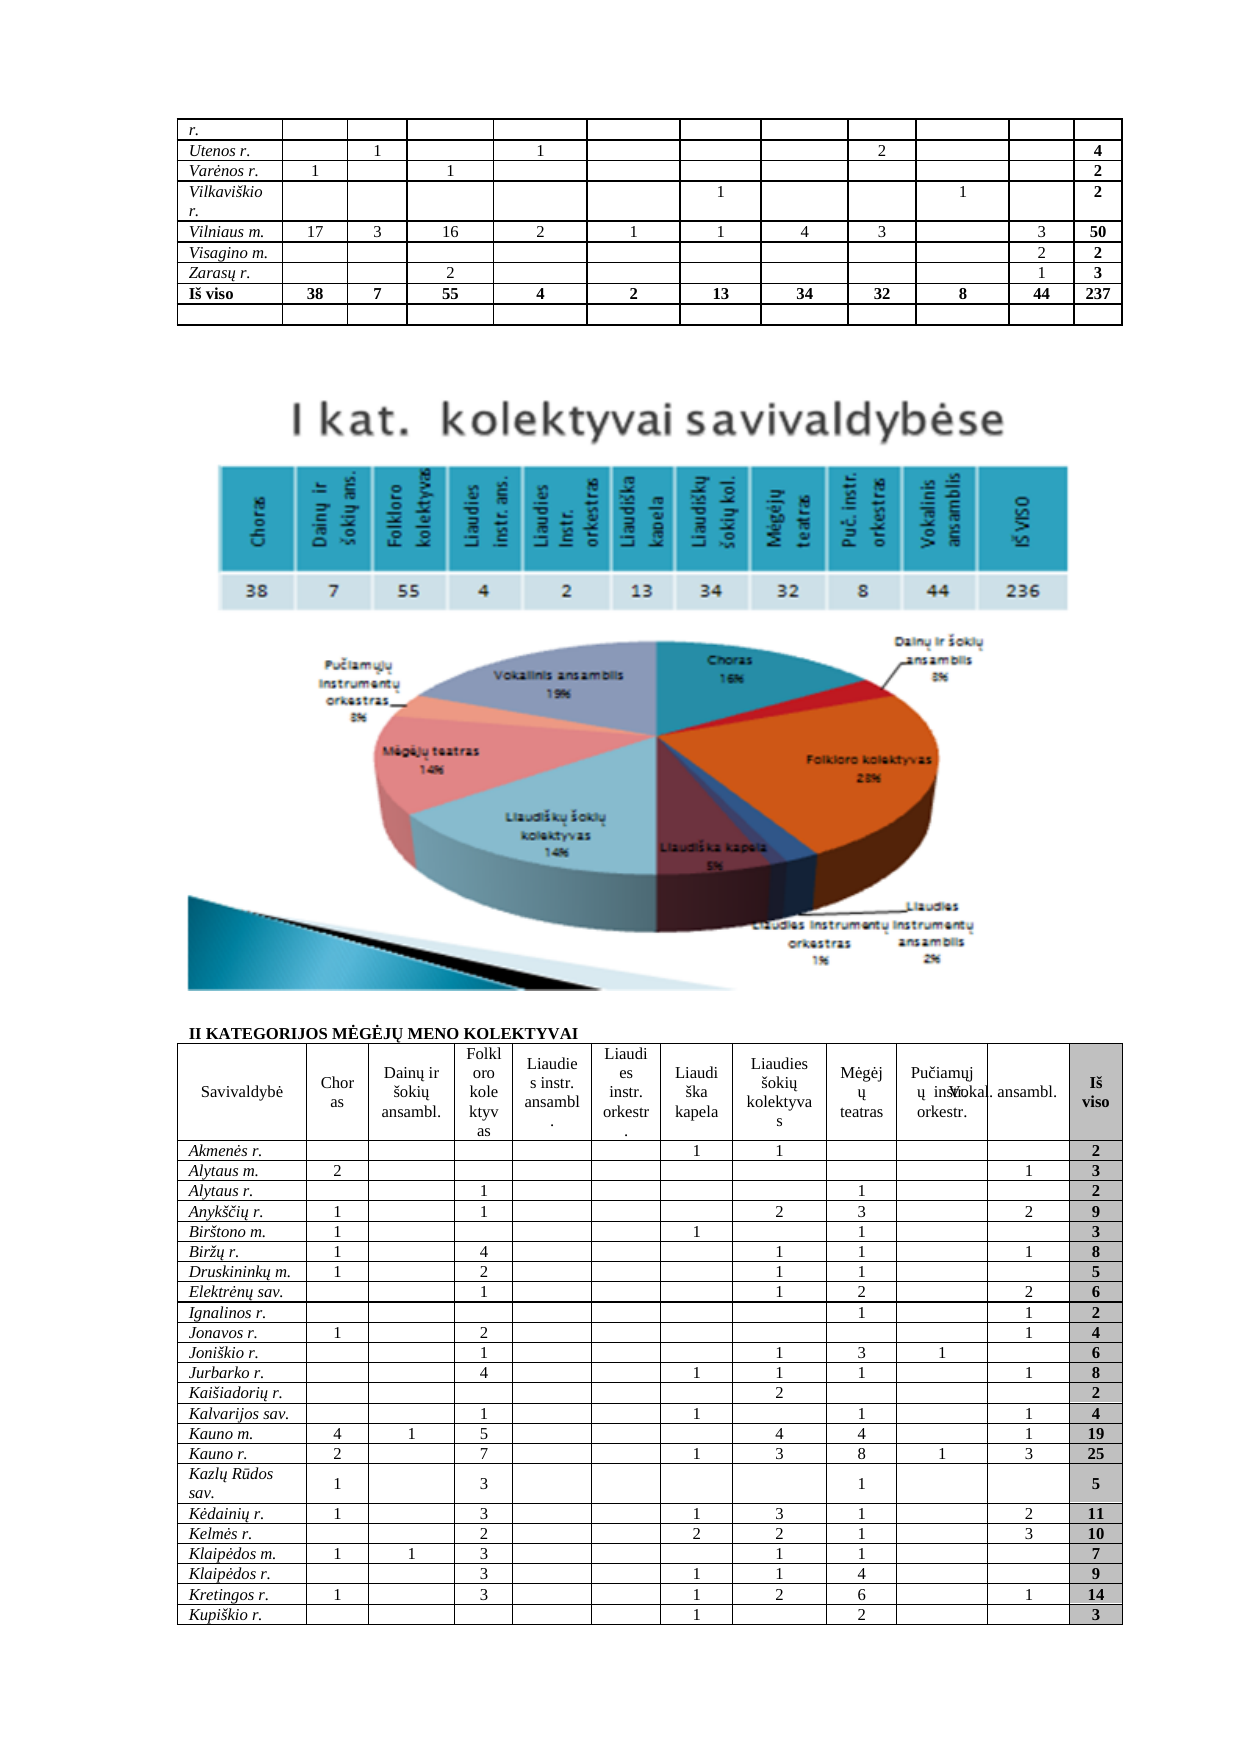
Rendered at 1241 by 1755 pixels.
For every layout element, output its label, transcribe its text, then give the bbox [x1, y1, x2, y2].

table_cell 2 [733, 1383, 826, 1402]
table_cell [369, 1343, 454, 1362]
table_cell 25 [1070, 1444, 1122, 1463]
table_cell [369, 1303, 454, 1322]
table_cell [1010, 120, 1073, 139]
table_cell [988, 1605, 1069, 1624]
table_cell 2 [849, 141, 915, 159]
table_cell Liaudies instr. orkestr. [592, 1044, 660, 1140]
table_cell 3 [1010, 222, 1073, 241]
table_cell [592, 1222, 660, 1241]
table_cell Iš viso [178, 284, 282, 303]
table_cell [369, 1323, 454, 1342]
table_cell 11 [1070, 1504, 1122, 1523]
table_cell 13 [681, 284, 760, 303]
table_cell [897, 1584, 987, 1603]
table_cell [762, 243, 847, 262]
table_cell 1 [988, 1584, 1069, 1603]
table_cell [917, 243, 1008, 262]
table_cell [661, 1464, 732, 1502]
table_cell Kauno m. [178, 1424, 306, 1443]
table_cell [661, 1201, 732, 1221]
table_cell [897, 1404, 987, 1423]
table_cell 6 [1070, 1282, 1122, 1301]
table_cell [849, 120, 915, 139]
table_cell 1 [661, 1584, 732, 1603]
table_cell [494, 243, 586, 262]
table_cell Pučiamųjų instr. orkestr. [897, 1044, 987, 1140]
table_cell [592, 1404, 660, 1423]
table_cell 9 [1070, 1201, 1122, 1221]
table_cell 2 [988, 1201, 1069, 1221]
table_cell 1 [827, 1363, 896, 1382]
table_cell [348, 243, 406, 262]
table_cell [283, 305, 347, 324]
table_cell 1 [661, 1564, 732, 1583]
table_cell [513, 1323, 591, 1342]
table_cell Kėdainių r. [178, 1504, 306, 1523]
table_cell Kaišiadorių r. [178, 1383, 306, 1402]
table_cell [513, 1201, 591, 1221]
table_cell [592, 1504, 660, 1523]
table_cell [897, 1564, 987, 1583]
table_cell 1 [661, 1444, 732, 1463]
table_cell 2 [988, 1504, 1069, 1523]
table_cell 1 [733, 1141, 826, 1160]
table_cell [513, 1161, 591, 1180]
table_cell [369, 1282, 454, 1301]
table_cell [592, 1323, 660, 1342]
table_cell [588, 263, 679, 282]
table_cell [733, 1161, 826, 1180]
table_cell [988, 1464, 1069, 1502]
table_cell [307, 1303, 368, 1322]
table_cell [513, 1181, 591, 1200]
table_cell 2 [455, 1323, 512, 1342]
table_cell 3 [455, 1464, 512, 1502]
table_cell 2 [988, 1282, 1069, 1301]
table_cell 3 [988, 1444, 1069, 1463]
table_cell 2 [307, 1161, 368, 1180]
table_cell 44 [1010, 284, 1073, 303]
table_cell [455, 1222, 512, 1241]
table_cell 1 [827, 1303, 896, 1322]
table_cell [307, 1343, 368, 1362]
table_cell 2 [1075, 182, 1121, 220]
table_cell 3 [455, 1564, 512, 1583]
table_cell 4 [762, 222, 847, 241]
table_cell [917, 305, 1008, 324]
table_cell [513, 1504, 591, 1523]
table_cell 8 [917, 284, 1008, 303]
table_cell Birštono m. [178, 1222, 306, 1241]
table_cell [283, 120, 347, 139]
table_cell 1 [681, 222, 760, 241]
table_cell [513, 1262, 591, 1281]
table_cell [897, 1201, 987, 1221]
table_cell [661, 1343, 732, 1362]
table_cell [733, 1222, 826, 1241]
table_cell Druskininkų m. [178, 1262, 306, 1281]
table_cell [849, 182, 915, 220]
table_cell 1 [827, 1464, 896, 1502]
table_cell 1 [661, 1504, 732, 1523]
table_cell 3 [827, 1343, 896, 1362]
table_cell [988, 1262, 1069, 1281]
table_cell 1 [897, 1444, 987, 1463]
table_cell [494, 305, 586, 324]
table_cell 1 [827, 1544, 896, 1563]
table_cell [592, 1282, 660, 1301]
table_cell 14 [1070, 1584, 1122, 1603]
table_cell [592, 1303, 660, 1322]
table_cell 4 [307, 1424, 368, 1443]
table_cell [369, 1564, 454, 1583]
table_cell [762, 141, 847, 159]
table_cell [733, 1605, 826, 1624]
table_cell 1 [307, 1584, 368, 1603]
table_cell Kalvarijos sav. [178, 1404, 306, 1423]
table_cell 7 [455, 1444, 512, 1463]
table_cell [733, 1303, 826, 1322]
table_cell 1 [369, 1544, 454, 1563]
table_cell 2 [1070, 1383, 1122, 1402]
table_cell Kazlų Rūdos sav. [178, 1464, 306, 1502]
table_cell [283, 141, 347, 159]
table_cell Klaipėdos m. [178, 1544, 306, 1563]
table_cell [592, 1363, 660, 1382]
table_cell [513, 1343, 591, 1362]
table_cell 6 [1070, 1343, 1122, 1362]
table_cell 55 [408, 284, 493, 303]
table_cell [592, 1444, 660, 1463]
table_cell [348, 161, 406, 180]
table_cell [592, 1242, 660, 1261]
table_cell [897, 1504, 987, 1523]
table_cell [513, 1424, 591, 1443]
table_cell [592, 1424, 660, 1443]
table_cell [733, 1323, 826, 1342]
table_cell 1 [988, 1424, 1069, 1443]
table_cell [897, 1605, 987, 1624]
table_cell [592, 1564, 660, 1583]
table_cell [897, 1544, 987, 1563]
table_cell [369, 1444, 454, 1463]
table_cell 3 [988, 1524, 1069, 1543]
table_cell 2 [733, 1524, 826, 1543]
table_cell [369, 1161, 454, 1180]
table_cell 1 [681, 182, 760, 220]
table_cell [307, 1524, 368, 1543]
table_cell 1 [408, 161, 493, 180]
table_cell 3 [1075, 263, 1121, 282]
table_cell Zarasų r. [178, 263, 282, 282]
table_cell 3 [827, 1201, 896, 1221]
table_cell 2 [494, 222, 586, 241]
table_cell [681, 141, 760, 159]
table_cell [455, 1161, 512, 1180]
table_cell [681, 161, 760, 180]
table_cell [681, 243, 760, 262]
table_cell 1 [988, 1242, 1069, 1261]
table_cell 1 [827, 1262, 896, 1281]
table_cell Jonavos r. [178, 1323, 306, 1342]
table_cell 8 [1070, 1242, 1122, 1261]
table_cell Varėnos r. [178, 161, 282, 180]
table_cell [988, 1383, 1069, 1402]
table_cell 3 [455, 1504, 512, 1523]
table_cell 2 [1070, 1303, 1122, 1322]
table_cell [592, 1201, 660, 1221]
table_cell 2 [1075, 161, 1121, 180]
table_cell Visagino m. [178, 243, 282, 262]
table_cell [917, 222, 1008, 241]
table_cell [733, 1464, 826, 1502]
table_cell [588, 182, 679, 220]
table_cell [897, 1383, 987, 1402]
table_cell [1075, 305, 1121, 324]
table_cell [762, 182, 847, 220]
table_cell [897, 1464, 987, 1502]
table_cell 4 [494, 284, 586, 303]
table_cell [733, 1404, 826, 1423]
table_cell 3 [348, 222, 406, 241]
table_cell 2 [1075, 243, 1121, 262]
table_cell [513, 1524, 591, 1543]
table_cell 2 [1070, 1141, 1122, 1160]
table_cell [369, 1363, 454, 1382]
table_cell [592, 1141, 660, 1160]
table_cell Dainų ir šokių ansambl. [369, 1044, 454, 1140]
table_cell 2 [307, 1444, 368, 1463]
table_cell [988, 1564, 1069, 1583]
table_cell 2 [408, 263, 493, 282]
table_cell 1 [733, 1242, 826, 1261]
table_cell [348, 263, 406, 282]
table_cell 1 [733, 1343, 826, 1362]
table_cell [897, 1282, 987, 1301]
table_cell [988, 1181, 1069, 1200]
table_cell [494, 161, 586, 180]
table_cell [455, 1605, 512, 1624]
table_cell [762, 305, 847, 324]
table_cell [513, 1584, 591, 1603]
table_cell 1 [988, 1363, 1069, 1382]
table_cell 1 [733, 1564, 826, 1583]
table_cell Kupiškio r. [178, 1605, 306, 1624]
table_cell [307, 1605, 368, 1624]
table_cell 1 [307, 1504, 368, 1523]
table_cell Liaudiška kapela [661, 1044, 732, 1140]
table_cell 1 [307, 1201, 368, 1221]
table_cell [369, 1242, 454, 1261]
table_cell [917, 161, 1008, 180]
table_cell 1 [1010, 263, 1073, 282]
table_cell [408, 182, 493, 220]
table_cell Jurbarko r. [178, 1363, 306, 1382]
table_cell [661, 1323, 732, 1342]
table_cell 1 [897, 1343, 987, 1362]
table_cell Choras [307, 1044, 368, 1140]
table_cell 2 [1010, 243, 1073, 262]
table_cell [513, 1383, 591, 1402]
table_cell [455, 1141, 512, 1160]
table_cell 4 [827, 1424, 896, 1443]
table_cell 1 [588, 222, 679, 241]
table_cell [661, 1242, 732, 1261]
table_cell [1010, 161, 1073, 180]
table_cell 1 [307, 1262, 368, 1281]
table_header II KATEGORIJOS MĖGĖJŲ MENO KOLEKTYVAI [177, 1020, 1122, 1043]
table_cell 2 [588, 284, 679, 303]
table_cell [513, 1444, 591, 1463]
table_cell 1 [307, 1464, 368, 1502]
table_cell Biržų r. [178, 1242, 306, 1261]
table_cell Liaudies šokių kolektyvas [733, 1044, 826, 1140]
table_cell [455, 1303, 512, 1322]
table_cell 9 [1070, 1564, 1122, 1583]
table_cell Vilniaus m. [178, 222, 282, 241]
table_cell [897, 1141, 987, 1160]
table_cell [513, 1222, 591, 1241]
table_cell [917, 141, 1008, 159]
table_cell 2 [455, 1262, 512, 1281]
table_cell Kretingos r. [178, 1584, 306, 1603]
table_cell Folkloro kolektyvas [455, 1044, 512, 1140]
table_cell 16 [408, 222, 493, 241]
table_cell Anykščių r. [178, 1201, 306, 1221]
table_cell [588, 161, 679, 180]
table_cell 4 [827, 1564, 896, 1583]
table_cell [513, 1605, 591, 1624]
table_cell [592, 1524, 660, 1543]
table_cell 3 [1070, 1161, 1122, 1180]
table_cell [369, 1605, 454, 1624]
table_cell Utenos r. [178, 141, 282, 159]
table_cell 3 [1070, 1605, 1122, 1624]
table_cell 1 [733, 1544, 826, 1563]
table_cell [348, 182, 406, 220]
table_cell 7 [348, 284, 406, 303]
table_cell 2 [661, 1524, 732, 1543]
table_cell [661, 1161, 732, 1180]
table_cell [513, 1544, 591, 1563]
table_cell [762, 263, 847, 282]
table_cell 5 [455, 1424, 512, 1443]
table_cell [917, 120, 1008, 139]
table_cell [369, 1141, 454, 1160]
table_cell Vokal. ansambl. [988, 1044, 1069, 1140]
table_cell [513, 1141, 591, 1160]
table_cell 1 [827, 1404, 896, 1423]
table_cell [661, 1282, 732, 1301]
table_cell [897, 1524, 987, 1543]
table_cell 1 [988, 1404, 1069, 1423]
table_cell 2 [827, 1282, 896, 1301]
table_cell [408, 243, 493, 262]
table_cell 1 [988, 1323, 1069, 1342]
table_cell 1 [988, 1161, 1069, 1180]
table_cell [897, 1323, 987, 1342]
table_cell [592, 1343, 660, 1362]
table_cell 8 [1070, 1363, 1122, 1382]
table_cell 3 [455, 1544, 512, 1563]
table_cell [681, 263, 760, 282]
table_cell 4 [455, 1242, 512, 1261]
table_cell [661, 1303, 732, 1322]
table_cell Kelmės r. [178, 1524, 306, 1543]
table_cell 1 [307, 1323, 368, 1342]
table_cell 3 [733, 1444, 826, 1463]
table_cell [661, 1262, 732, 1281]
table_cell [513, 1242, 591, 1261]
table_cell [455, 1383, 512, 1402]
table_cell 4 [733, 1424, 826, 1443]
table_cell 50 [1075, 222, 1121, 241]
table_cell [369, 1383, 454, 1402]
table_cell [1010, 182, 1073, 220]
table_cell 6 [827, 1584, 896, 1603]
table_cell [408, 120, 493, 139]
table_cell 1 [307, 1222, 368, 1241]
table_cell [494, 182, 586, 220]
table_cell [513, 1404, 591, 1423]
table_cell 4 [1070, 1323, 1122, 1342]
table_cell [1075, 120, 1121, 139]
table_cell 2 [733, 1201, 826, 1221]
table_cell 38 [283, 284, 347, 303]
table_cell [827, 1161, 896, 1180]
table_cell [988, 1343, 1069, 1362]
table_cell 1 [455, 1404, 512, 1423]
table_cell [827, 1141, 896, 1160]
table_cell [827, 1383, 896, 1402]
table_cell 1 [733, 1363, 826, 1382]
table_cell [988, 1141, 1069, 1160]
table_cell [897, 1181, 987, 1200]
table_cell [592, 1262, 660, 1281]
table_cell [827, 1323, 896, 1342]
table_cell [513, 1282, 591, 1301]
table_cell [369, 1201, 454, 1221]
table_cell 1 [661, 1404, 732, 1423]
table_cell [178, 305, 282, 324]
table_cell [661, 1181, 732, 1200]
table_cell [307, 1181, 368, 1200]
table_cell [369, 1181, 454, 1200]
table_cell [307, 1383, 368, 1402]
table_cell [1010, 141, 1073, 159]
table_cell 1 [661, 1141, 732, 1160]
table_cell 1 [661, 1363, 732, 1382]
table_cell 237 [1075, 284, 1121, 303]
table_cell [307, 1363, 368, 1382]
table_cell [592, 1383, 660, 1402]
table_cell 10 [1070, 1524, 1122, 1543]
table_cell 17 [283, 222, 347, 241]
table_cell 1 [283, 161, 347, 180]
table_cell 4 [1070, 1404, 1122, 1423]
table_cell [897, 1363, 987, 1382]
table_cell [408, 141, 493, 159]
table_cell Joniškio r. [178, 1343, 306, 1362]
table_cell 5 [1070, 1464, 1122, 1502]
table_cell [513, 1564, 591, 1583]
table_cell 1 [988, 1303, 1069, 1322]
table_cell 3 [733, 1504, 826, 1523]
table_cell [897, 1262, 987, 1281]
table_cell [917, 263, 1008, 282]
table_cell [1010, 305, 1073, 324]
table_cell [849, 243, 915, 262]
table_cell [283, 263, 347, 282]
table_cell [849, 161, 915, 180]
table_cell [681, 120, 760, 139]
table_cell [369, 1584, 454, 1603]
table_cell 4 [1075, 141, 1121, 159]
table_cell [369, 1222, 454, 1241]
table_cell Alytaus m. [178, 1161, 306, 1180]
table_cell 3 [849, 222, 915, 241]
table_cell [348, 305, 406, 324]
table_cell r. [178, 120, 282, 139]
table_cell Akmenės r. [178, 1141, 306, 1160]
table_cell Iš viso [1070, 1044, 1122, 1140]
table_cell [897, 1424, 987, 1443]
table_cell [369, 1524, 454, 1543]
table_cell 1 [827, 1242, 896, 1261]
table_cell [283, 182, 347, 220]
table_cell 1 [455, 1343, 512, 1362]
table_cell [849, 305, 915, 324]
table_cell 3 [455, 1584, 512, 1603]
table_cell [588, 141, 679, 159]
table_cell [592, 1605, 660, 1624]
table_cell [513, 1464, 591, 1502]
table_cell Klaipėdos r. [178, 1564, 306, 1583]
table_cell [897, 1303, 987, 1322]
table_cell 1 [455, 1201, 512, 1221]
table_cell 4 [455, 1363, 512, 1382]
table_cell [897, 1242, 987, 1261]
table_cell [494, 120, 586, 139]
table_cell 1 [307, 1544, 368, 1563]
table_cell Vilkaviškio r. [178, 182, 282, 220]
table_cell [369, 1262, 454, 1281]
table_cell 32 [849, 284, 915, 303]
table_cell [588, 305, 679, 324]
table_cell 8 [827, 1444, 896, 1463]
table_cell [897, 1161, 987, 1180]
table_cell Kauno r. [178, 1444, 306, 1463]
table_cell 1 [827, 1181, 896, 1200]
table_cell [369, 1464, 454, 1502]
table_cell 1 [733, 1282, 826, 1301]
table_cell 1 [494, 141, 586, 159]
table_cell [307, 1564, 368, 1583]
table_cell 1 [827, 1504, 896, 1523]
table_cell [661, 1424, 732, 1443]
table_cell [988, 1544, 1069, 1563]
table_cell 1 [733, 1262, 826, 1281]
table_cell 1 [827, 1524, 896, 1543]
table_cell 1 [348, 141, 406, 159]
table_cell [762, 120, 847, 139]
table_cell Savivaldybė [178, 1044, 306, 1140]
table_cell [513, 1363, 591, 1382]
table_cell 2 [1070, 1181, 1122, 1200]
table_cell [592, 1584, 660, 1603]
table_cell [494, 263, 586, 282]
table_cell [588, 243, 679, 262]
table_cell [408, 305, 493, 324]
table_cell 34 [762, 284, 847, 303]
table_cell Elektrėnų sav. [178, 1282, 306, 1301]
table_cell [513, 1303, 591, 1322]
table_cell [592, 1161, 660, 1180]
table_cell 1 [917, 182, 1008, 220]
table_cell 1 [661, 1605, 732, 1624]
table_cell Mėgėjų teatras [827, 1044, 896, 1140]
table_cell Liaudies instr. ansambl. [513, 1044, 591, 1140]
table_cell [849, 263, 915, 282]
table_cell 2 [733, 1584, 826, 1603]
table_cell 1 [827, 1222, 896, 1241]
table_cell [897, 1222, 987, 1241]
table_cell 3 [1070, 1222, 1122, 1241]
table_cell Alytaus r. [178, 1181, 306, 1200]
table_cell 1 [369, 1424, 454, 1443]
table_cell [307, 1141, 368, 1160]
table_cell [661, 1383, 732, 1402]
table_cell 1 [661, 1222, 732, 1241]
table_cell [681, 305, 760, 324]
table_cell [661, 1544, 732, 1563]
table_cell [283, 243, 347, 262]
table_cell 2 [455, 1524, 512, 1543]
table_cell [762, 161, 847, 180]
table_cell 19 [1070, 1424, 1122, 1443]
table_cell [592, 1464, 660, 1502]
table_cell 1 [455, 1181, 512, 1200]
table_cell [988, 1222, 1069, 1241]
table_cell 1 [455, 1282, 512, 1301]
table_cell 5 [1070, 1262, 1122, 1281]
table_cell [348, 120, 406, 139]
table_cell [592, 1544, 660, 1563]
table_cell 2 [827, 1605, 896, 1624]
table_cell [307, 1404, 368, 1423]
table_cell [733, 1181, 826, 1200]
table_cell 1 [307, 1242, 368, 1261]
table_cell [369, 1504, 454, 1523]
table_cell 7 [1070, 1544, 1122, 1563]
table_cell [592, 1181, 660, 1200]
table_cell Ignalinos r. [178, 1303, 306, 1322]
table_cell [588, 120, 679, 139]
table_cell [307, 1282, 368, 1301]
table_cell [369, 1404, 454, 1423]
